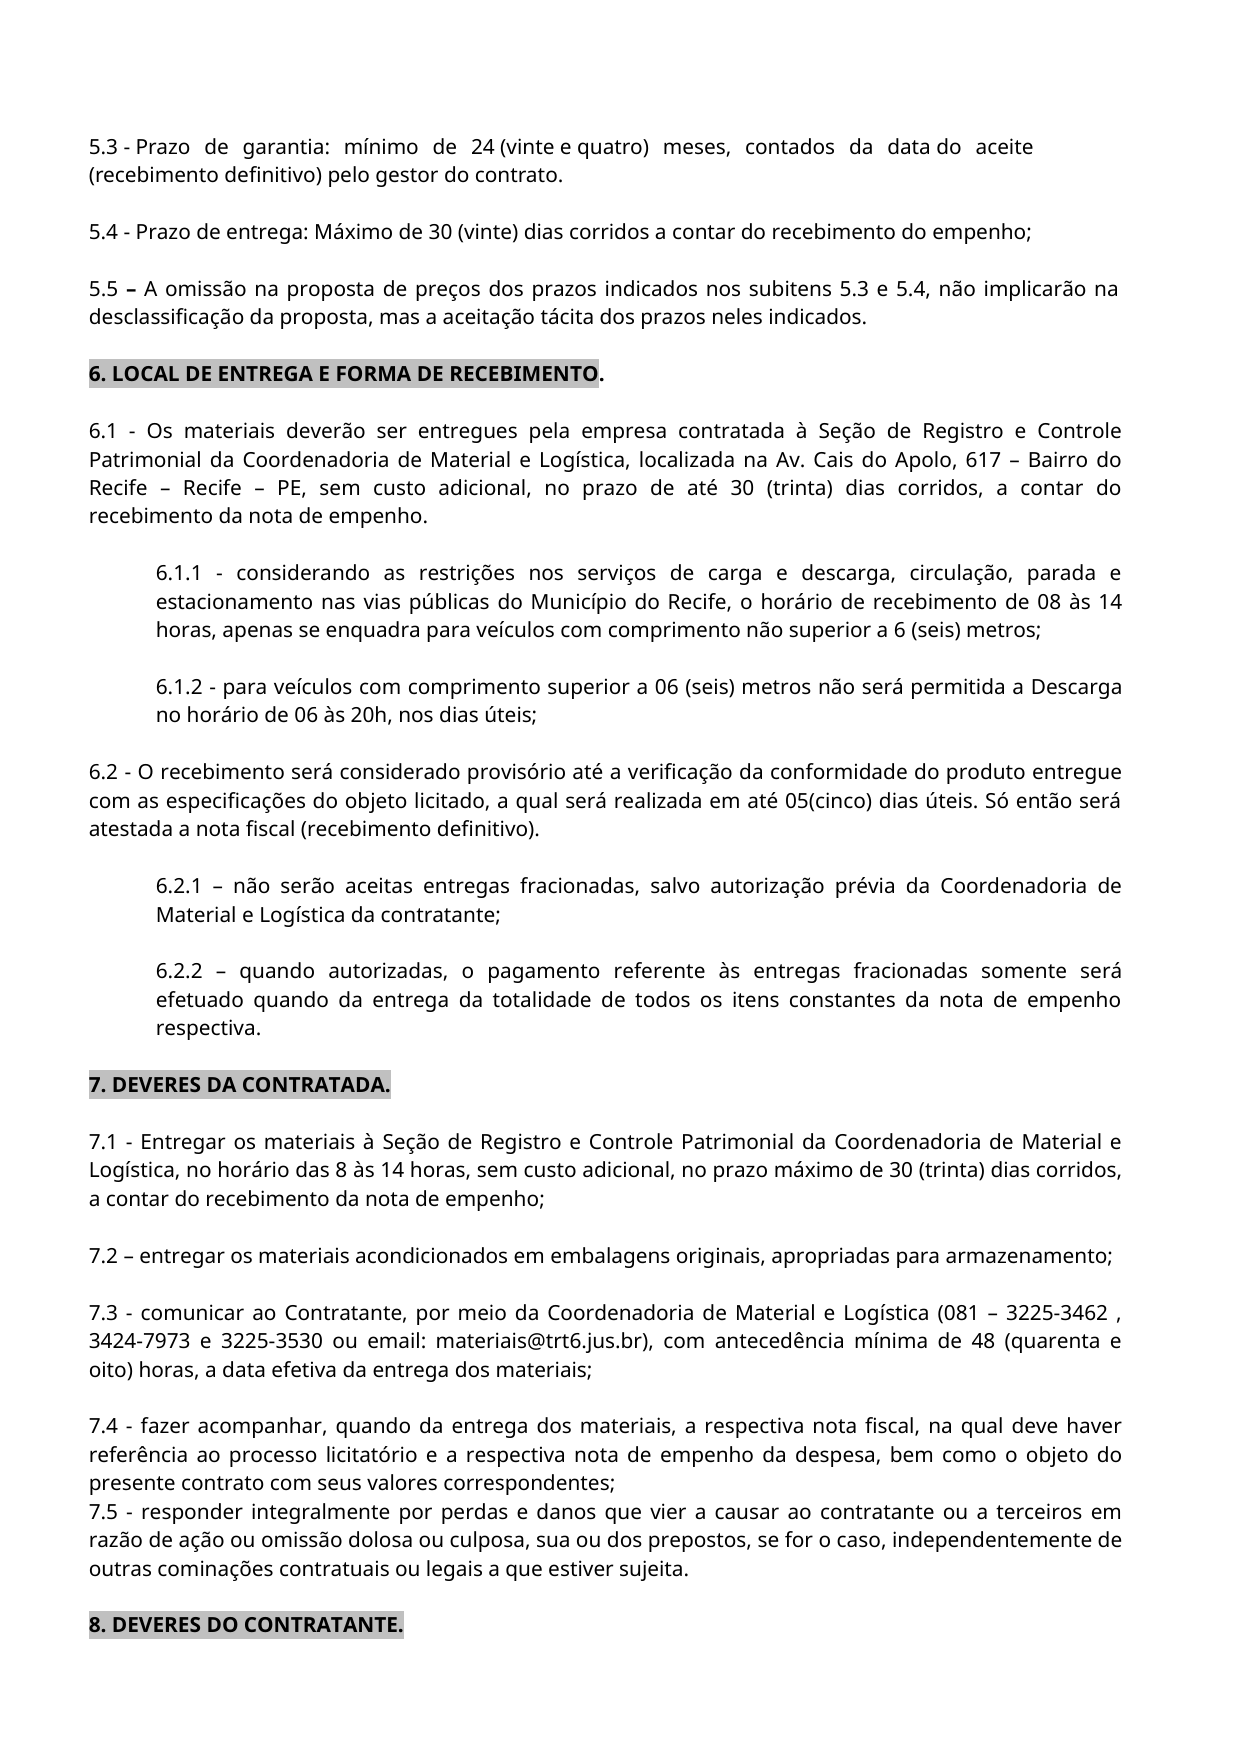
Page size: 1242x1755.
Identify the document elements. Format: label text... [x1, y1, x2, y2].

list 5.3 - Prazo de garantia: mínimo de 24 (vinte e quatro) meses, contados da data do aceite (recebimento definitivo) pelo gestor do contrato. [88, 132, 1123, 189]
text 7.1 - Entregar os materiais à Seção de Registro e Controle Patrimonial da Coordenadoria de Material e Logística, no horário das 8 às 14 horas, sem custo adicional, no prazo máximo de 30 (trinta) dias corridos, a contar do recebimento da nota de empenho; [88, 1127, 1123, 1212]
text 6.2 - O recebimento será considerado provisório até a verificação da conformidade do produto entregue com as especificações do objeto licitado, a qual será realizada em até 05(cinco) dias úteis. Só então será atestada a nota fiscal (recebimento definitivo). [88, 757, 1123, 843]
text 7.5 - responder integralmente por perdas e danos que vier a causar ao contratante ou a terceiros em razão de ação ou omissão dolosa ou culposa, sua ou dos prepostos, se for o caso, independentemente de outras cominações contratuais ou legais a que estiver sujeita. [88, 1497, 1123, 1582]
text 7.4 - fazer acompanhar, quando da entrega dos materiais, a respectiva nota fiscal, na qual deve haver referência ao processo licitatório e a respectiva nota de empenho da despesa, bem como o objeto do presente contrato com seus valores correspondentes; [88, 1412, 1123, 1497]
text 6. LOCAL DE ENTREGA E FORMA DE RECEBIMENTO. [88, 359, 1123, 388]
text 5.5 – A omissão na proposta de preços dos prazos indicados nos subitens 5.3 e 5.4, não implicarão na desclassificação da proposta, mas a aceitação tácita dos prazos neles indicados. [89, 274, 1120, 331]
text 6.2.1 – não serão aceitas entregas fracionadas, salvo autorização prévia da Coordenadoria de Material e Logística da contratante; [156, 871, 1123, 928]
text 5.4 - Prazo de entrega: Máximo de 30 (vinte) dias corridos a contar do recebimento do empenho; [88, 217, 1120, 246]
text 7.3 - comunicar ao Contratante, por meio da Coordenadoria de Material e Logística (081 – 3225-3462 , 3424-7973 e 3225-3530 ou email: materiais@trt6.jus.br), com antecedência mínima de 48 (quarenta e oito) horas, a data efetiva da entrega dos materiais; [88, 1298, 1123, 1383]
text 6.1.1 - considerando as restrições nos serviços de carga e descarga, circulação, parada e estacionamento nas vias públicas do Município do Recife, o horário de recebimento de 08 às 14 horas, apenas se enquadra para veículos com comprimento não superior a 6 (seis) metros; [156, 558, 1123, 644]
text 6.1.2 - para veículos com comprimento superior a 06 (seis) metros não será permitida a Descarga no horário de 06 às 20h, nos dias úteis; [156, 672, 1123, 729]
text 7.2 – entregar os materiais acondicionados em embalagens originais, apropriadas para armazenamento; [88, 1241, 1123, 1269]
text 6.1 - Os materiais deverão ser entregues pela empresa contratada à Seção de Registro e Controle Patrimonial da Coordenadoria de Material e Logística, localizada na Av. Cais do Apolo, 617 – Bairro do Recife – Recife – PE, sem custo adicional, no prazo de até 30 (trinta) dias corridos, a contar do recebimento da nota de empenho. [88, 416, 1123, 530]
text 8. DEVERES DO CONTRATANTE. [88, 1611, 1123, 1639]
text 6.2.2 – quando autorizadas, o pagamento referente às entregas fracionadas somente será efetuado quando da entrega da totalidade de todos os itens constantes da nota de empenho respectiva. [156, 957, 1123, 1042]
text 7. DEVERES DA CONTRATADA. [88, 1070, 1123, 1099]
